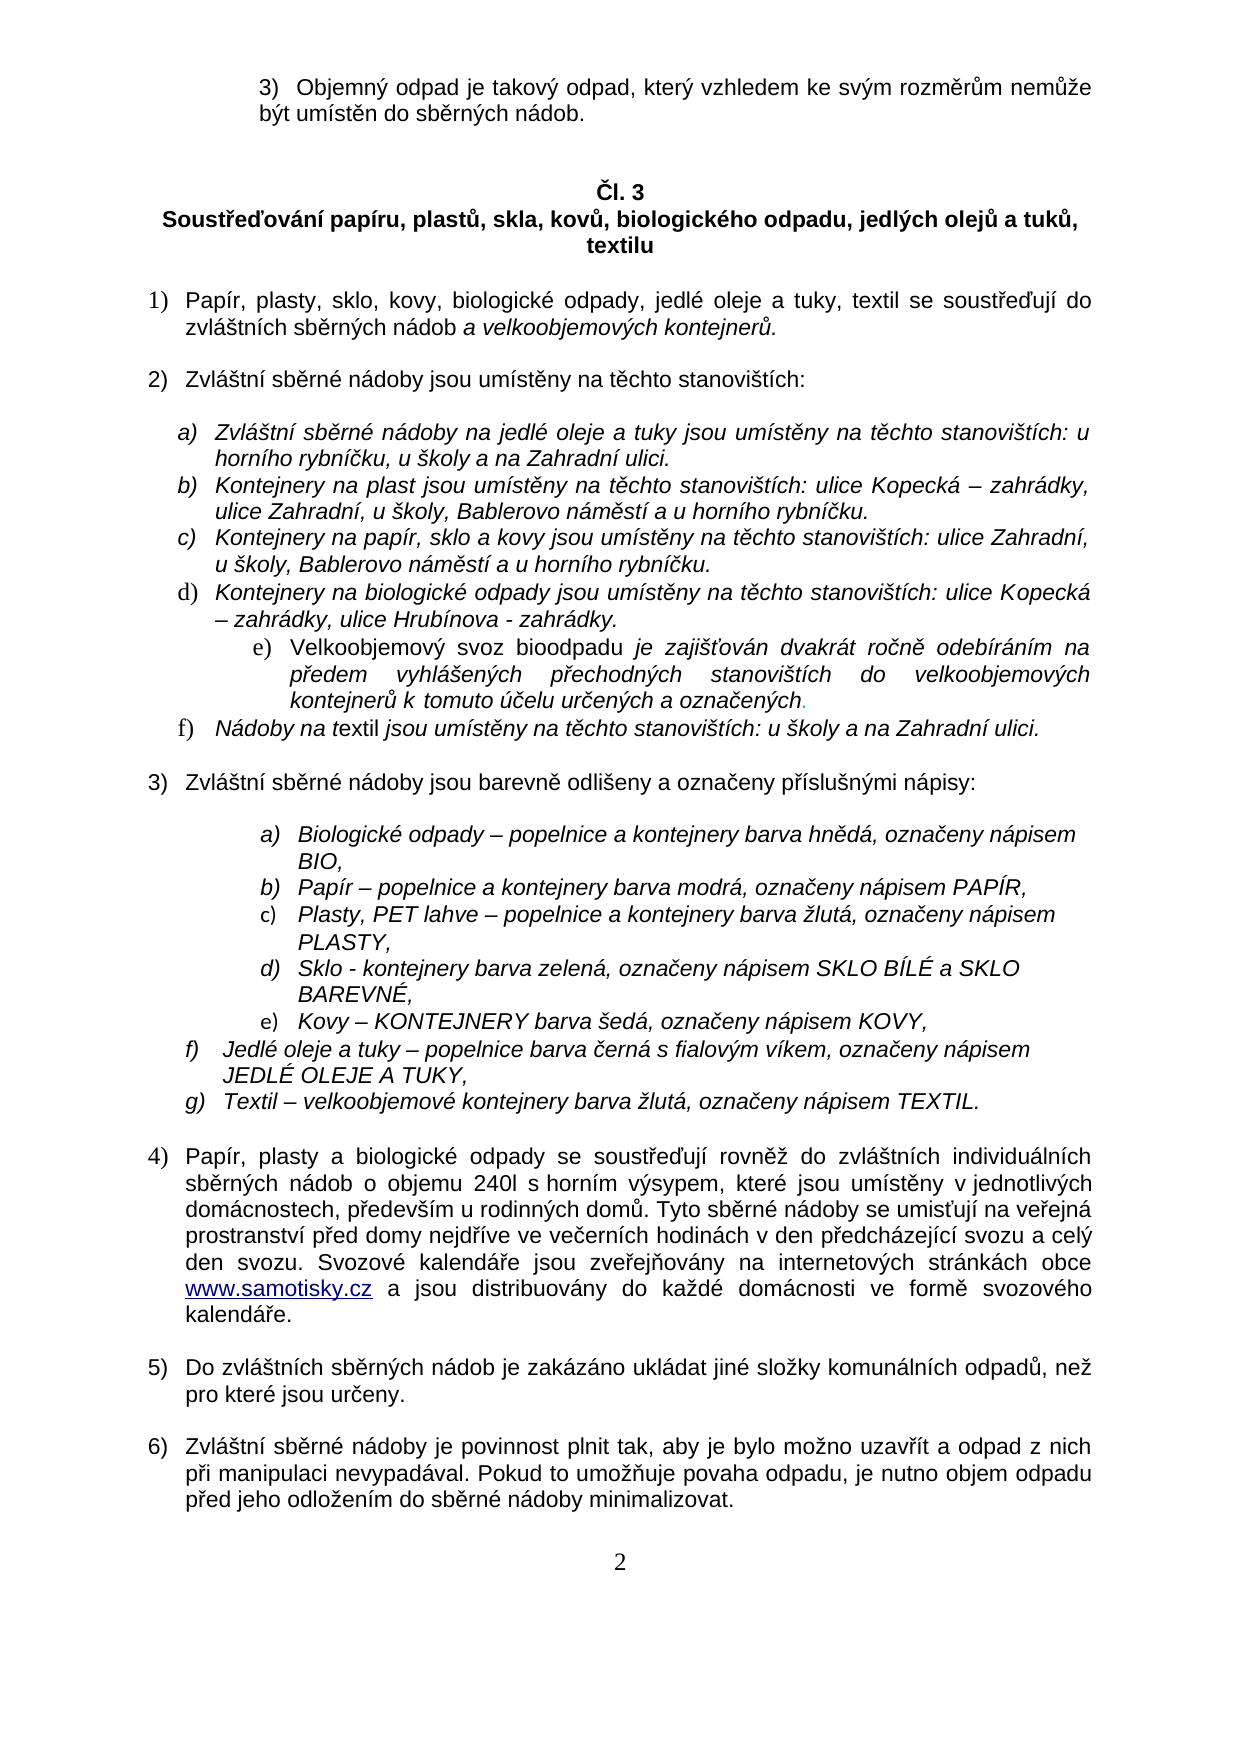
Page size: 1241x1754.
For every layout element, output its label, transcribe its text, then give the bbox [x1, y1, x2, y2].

list Zvláštní sběrné nádoby jsou umístěny na těchto stanovištích: [148, 366, 1092, 392]
list Kontejnery na plast jsou umístěny na těchto stanovištích: ulice Kopecká – zahrádky, ulice Zahradní, u školy, Bablerovo náměstí a u horního rybníčku. [177, 472, 1092, 524]
list Jedlé oleje a tuky – popelnice barva černá s fialovým víkem, označeny nápisem JEDLÉ OLEJE A TUKY, [185, 1036, 1092, 1088]
list Papír – popelnice a kontejnery barva modrá, označeny nápisem PAPÍR, [260, 874, 1092, 900]
list Kontejnery na papír, sklo a kovy jsou umístěny na těchto stanovištích: ulice Zahradní, u školy, Bablerovo náměstí a u horního rybníčku. [177, 524, 1092, 577]
list Do zvláštních sběrných nádob je zakázáno ukládat jiné složky komunálních odpadů, než pro které jsou určeny. [148, 1354, 1092, 1407]
list Zvláštní sběrné nádoby je povinnost plnit tak, aby je bylo možno uzavřít a odpad z nich při manipulaci nevypadával. Pokud to umožňuje povaha odpadu, je nutno objem odpadu před jeho odložením do sběrné nádoby minimalizovat. [148, 1433, 1092, 1512]
list Sklo - kontejnery barva zelená, označeny nápisem SKLO BÍLÉ a SKLO BAREVNÉ, [260, 955, 1092, 1007]
text Čl. 3 [148, 179, 1092, 206]
list Zvláštní sběrné nádoby jsou barevně odlišeny a označeny příslušnými nápisy: [148, 769, 1092, 795]
list Kovy – KONTEJNERY barva šedá, označeny nápisem KOVY, [260, 1007, 1092, 1036]
list Plasty, PET lahve – popelnice a kontejnery barva žlutá, označeny nápisem PLASTY, [260, 900, 1092, 955]
list Papír, plasty, sklo, kovy, biologické odpady, jedlé oleje a tuky, textil se soustřeďují do zvláštních sběrných nádob a velkoobjemových kontejnerů. [148, 285, 1092, 340]
list Velkoobjemový svoz bioodpadu je zajišťován dvakrát ročně odebíráním na předem vyhlášených přechodných stanovištích do velkoobjemových kontejnerů k tomuto účelu určených a označených. [252, 632, 1092, 713]
list Papír, plasty a biologické odpady se soustřeďují rovněž do zvláštních individuálních sběrných nádob o objemu 240l s horním výsypem, které jsou umístěny v jednotlivých domácnostech, především u rodinných domů. Tyto sběrné nádoby se umisťují na veřejná prostranství před domy nejdříve ve večerních hodinách v den předcházející svozu a celý den svozu. Svozové kalendáře jsou zveřejňovány na internetových stránkách obce www.samotisky.cz a jsou distribuovány do každé domácnosti ve formě svozového kalendáře. [148, 1141, 1092, 1328]
list Zvláštní sběrné nádoby na jedlé oleje a tuky jsou umístěny na těchto stanovištích: u horního rybníčku, u školy a na Zahradní ulici. [177, 419, 1092, 472]
list Nádoby na textil jsou umístěny na těchto stanovištích: u školy a na Zahradní ulici. [177, 713, 1092, 742]
list Textil – velkoobjemové kontejnery barva žlutá, označeny nápisem TEXTIL. [185, 1088, 1092, 1114]
list Kontejnery na biologické odpady jsou umístěny na těchto stanovištích: ulice Kopecká – zahrádky, ulice Hrubínova - zahrádky. [177, 577, 1092, 632]
subtitle Soustřeďování papíru, plastů, skla, kovů, biologického odpadu, jedlých olejů a tuků, textilu [148, 206, 1092, 258]
list Biologické odpady – popelnice a kontejnery barva hnědá, označeny nápisem BIO, [260, 821, 1092, 874]
list Objemný odpad je takový odpad, který vzhledem ke svým rozměrům nemůže být umístěn do sběrných nádob. [221, 74, 1092, 127]
